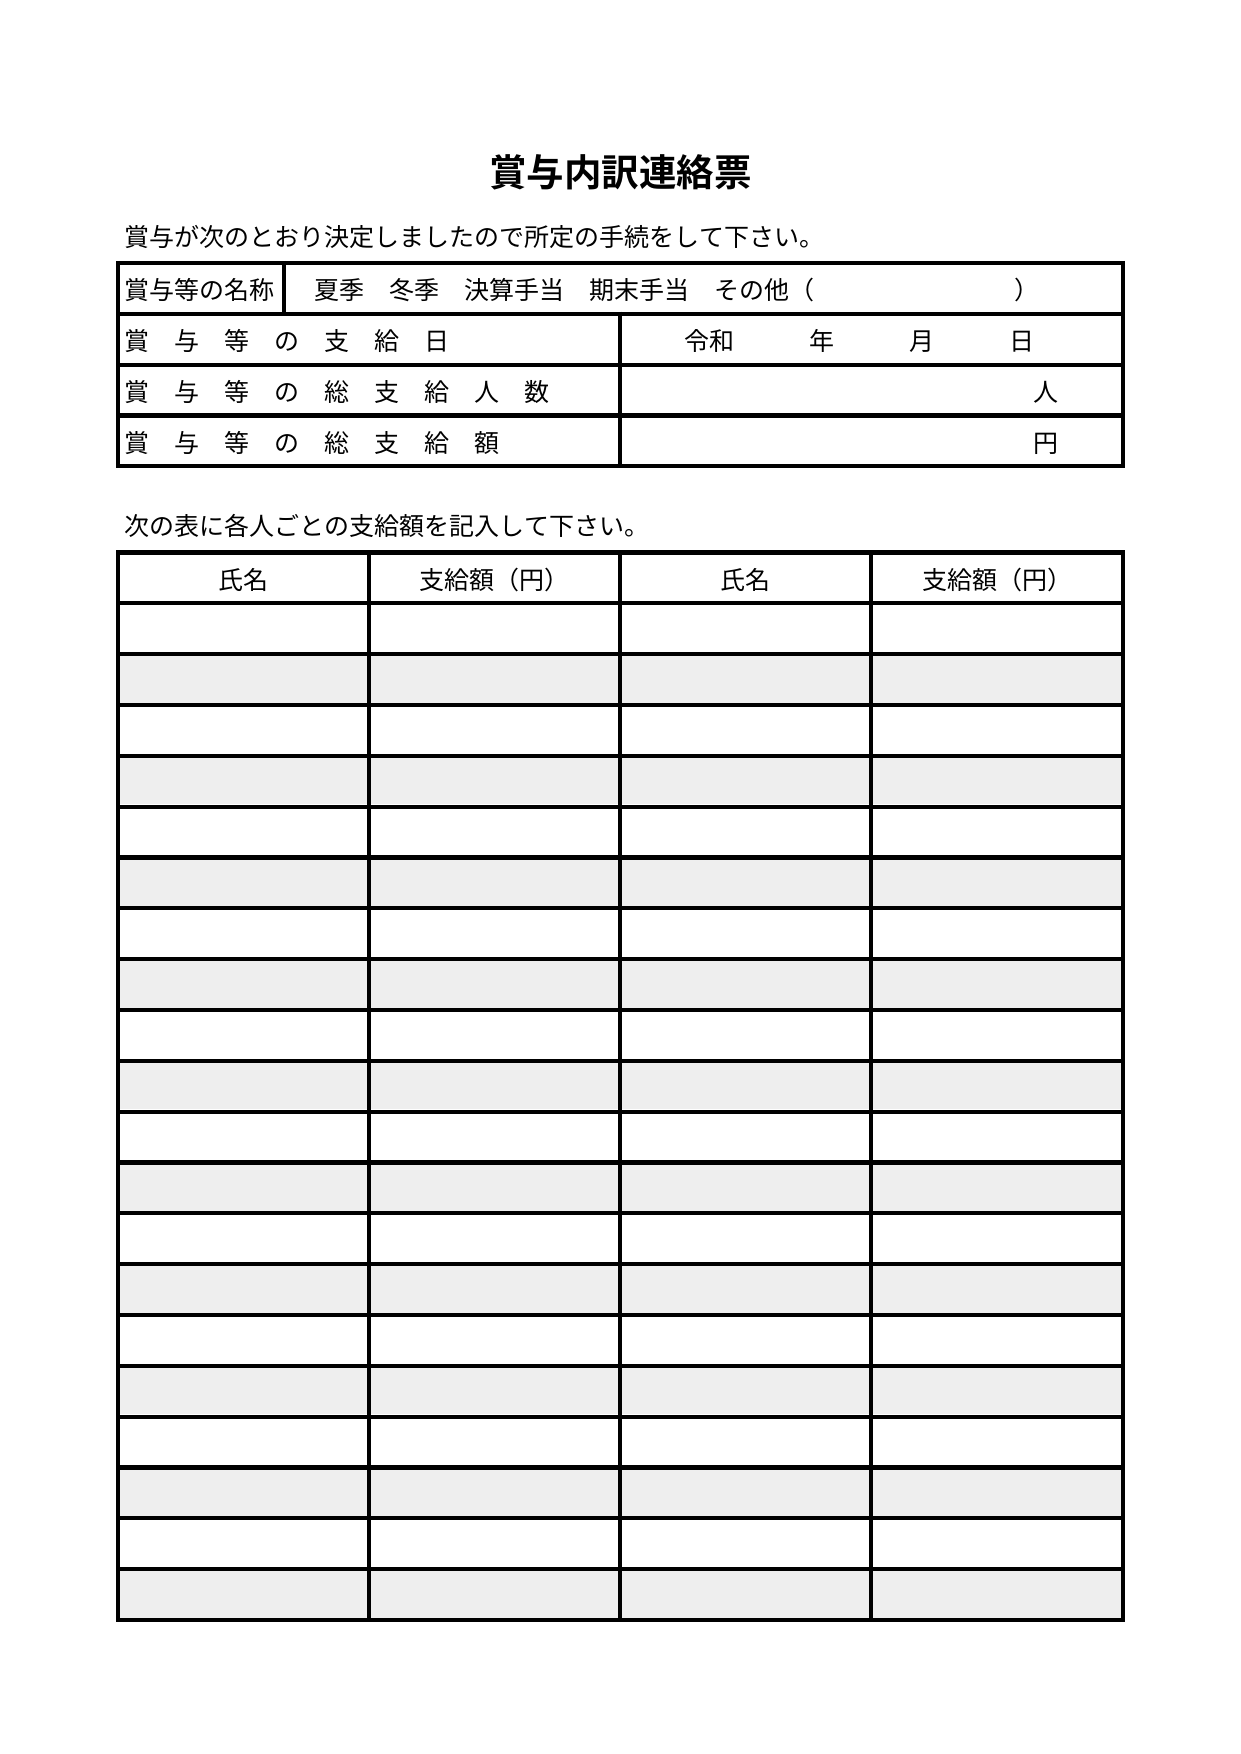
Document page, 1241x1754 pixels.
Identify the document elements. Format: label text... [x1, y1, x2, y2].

table_cell [622, 656, 869, 703]
table_cell [873, 860, 1121, 906]
table_cell 支給額（円） [371, 555, 618, 601]
table_cell [873, 605, 1121, 652]
table_cell 夏季 冬季 決算手当 期末手当 その他（ ） [286, 265, 1121, 312]
table_cell [622, 1520, 869, 1567]
table_cell [371, 860, 618, 906]
table_cell [120, 910, 367, 957]
table_cell [873, 961, 1121, 1008]
table_cell [120, 1165, 367, 1211]
table_cell [371, 1215, 618, 1262]
table_cell [371, 961, 618, 1008]
table_cell 人 [1028, 367, 1121, 413]
table_cell [873, 1368, 1121, 1414]
table_cell [622, 809, 869, 855]
table_cell [371, 605, 618, 652]
table_cell 氏名 [120, 555, 367, 601]
table_cell [622, 1012, 869, 1059]
table_cell [873, 656, 1121, 703]
table_cell [622, 1419, 869, 1465]
table_cell [120, 656, 367, 703]
table_cell [120, 809, 367, 855]
table_cell [873, 1520, 1121, 1567]
table_cell [622, 1266, 869, 1313]
table_cell [873, 1571, 1121, 1618]
table_cell [371, 656, 618, 703]
table_cell [873, 1317, 1121, 1364]
table_cell 円 [1028, 418, 1121, 464]
table_cell [873, 910, 1121, 957]
table_cell [120, 1368, 367, 1414]
table_cell [371, 1419, 618, 1465]
table_cell 支給額（円） [873, 555, 1121, 601]
table_cell [622, 1114, 869, 1160]
table_cell [120, 961, 367, 1008]
table_cell [120, 1266, 367, 1313]
table_cell [371, 1571, 618, 1618]
table_cell [622, 910, 869, 957]
table_cell [371, 1266, 618, 1313]
table_cell [873, 758, 1121, 804]
table_cell [371, 1470, 618, 1516]
table_header 賞与が次のとおり決定しましたので所定の手続をして下さい。 [118, 210, 1123, 261]
table_cell [622, 605, 869, 652]
table_cell [371, 758, 618, 804]
table_cell [873, 1012, 1121, 1059]
table_cell [622, 1317, 869, 1364]
table_cell [873, 707, 1121, 754]
table_cell [622, 367, 1027, 413]
table_cell [622, 961, 869, 1008]
table_cell [622, 1215, 869, 1262]
table_cell [622, 860, 869, 906]
table_cell [873, 1063, 1121, 1109]
table_cell [622, 707, 869, 754]
table_cell [371, 910, 618, 957]
table_cell 次の表に各人ごとの支給額を記入して下さい。 [118, 500, 1123, 550]
table_cell [371, 1114, 618, 1160]
table_cell [371, 1063, 618, 1109]
table_cell 令和 年 月 日 [622, 316, 1121, 362]
table_cell [622, 1470, 869, 1516]
table_cell [371, 707, 618, 754]
table_cell [120, 1063, 367, 1109]
table_cell [873, 1165, 1121, 1211]
table_cell [622, 758, 869, 804]
table_cell [120, 1470, 367, 1516]
table_cell [873, 1215, 1121, 1262]
table_cell 賞 与 等 の 総 支 給 額 [120, 418, 618, 464]
table_cell [120, 1520, 367, 1567]
table_cell [622, 1165, 869, 1211]
title 賞与内訳連絡票 [118, 143, 1122, 197]
table_cell [120, 1012, 367, 1059]
table_cell [873, 1266, 1121, 1313]
table_cell [622, 418, 1027, 464]
table_cell [622, 1571, 869, 1618]
table_cell [371, 1012, 618, 1059]
table_cell 賞 与 等 の 総 支 給 人 数 [120, 367, 618, 413]
table_cell [120, 707, 367, 754]
table_cell [120, 758, 367, 804]
table_cell 氏名 [622, 555, 869, 601]
table_cell [120, 1419, 367, 1465]
table_cell [873, 809, 1121, 855]
table_cell 賞与等の名称 [120, 265, 282, 312]
table_cell 賞 与 等 の 支 給 日 [120, 316, 618, 362]
table_cell [873, 1114, 1121, 1160]
table_cell [118, 468, 1123, 499]
table_cell [622, 1368, 869, 1414]
table_cell [873, 1419, 1121, 1465]
table_cell [120, 860, 367, 906]
table_cell [622, 1063, 869, 1109]
table_cell [371, 1165, 618, 1211]
table_cell [873, 1470, 1121, 1516]
table_cell [120, 1317, 367, 1364]
table_cell [371, 1368, 618, 1414]
table_cell [371, 1520, 618, 1567]
table_cell [120, 1114, 367, 1160]
table_cell [120, 605, 367, 652]
table_cell [371, 809, 618, 855]
table_cell [120, 1215, 367, 1262]
table_cell [120, 1571, 367, 1618]
table_cell [371, 1317, 618, 1364]
